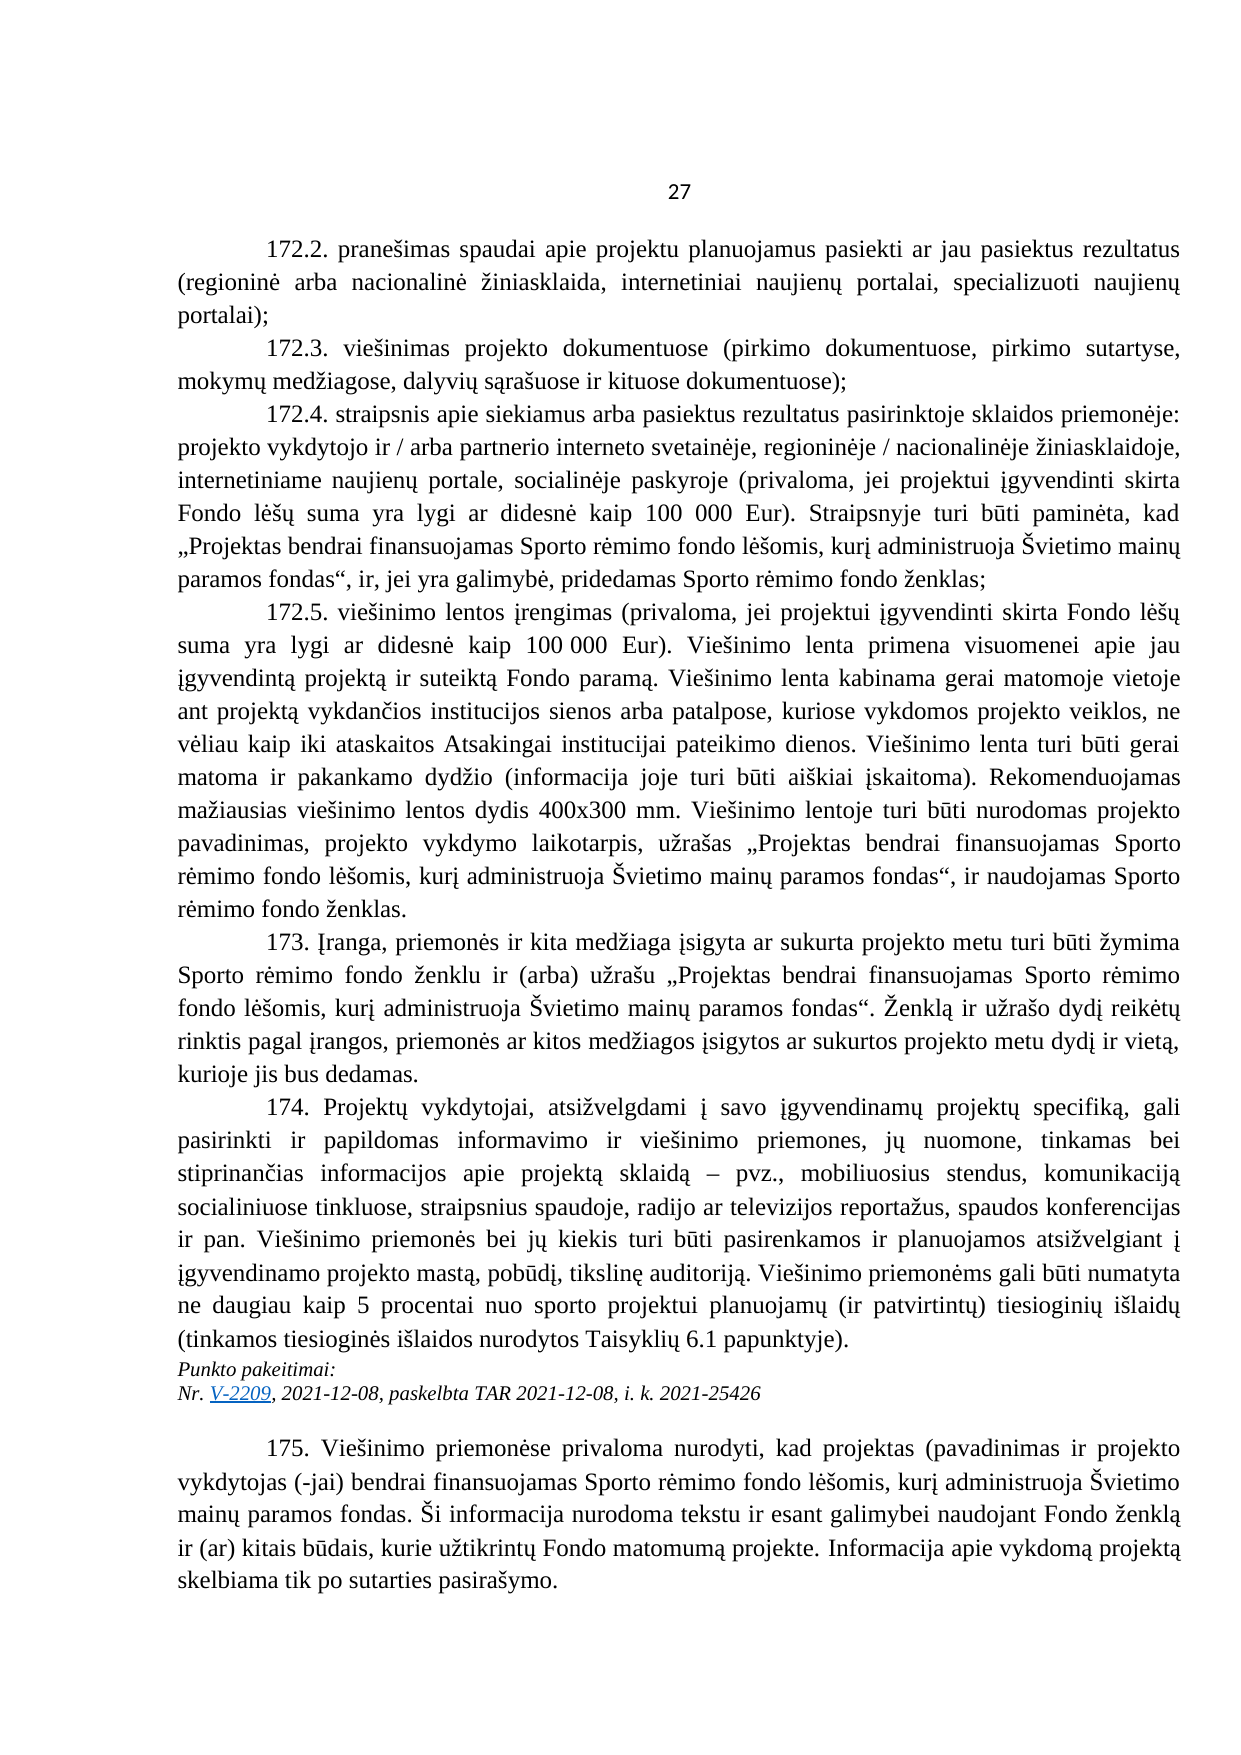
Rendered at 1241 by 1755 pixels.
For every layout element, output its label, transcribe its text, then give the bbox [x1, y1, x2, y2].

text Punkto pakeitimai: [177, 1357, 1181, 1381]
text Nr. V-2209, 2021-12-08, paskelbta TAR 2021-12-08, i. k. 2021-25426 [177, 1381, 1181, 1405]
text 172.5. viešinimo lentos įrengimas (privaloma, jei projektui įgyvendinti skirta Fondo lėšų suma yra lygi ar didesnė kaip 100 000 Eur). Viešinimo lenta primena visuomenei apie jau įgyvendintą projektą ir suteiktą Fondo paramą. Viešinimo lenta kabinama gerai matomoje vietoje ant projektą vykdančios institucijos sienos arba patalpose, kuriose vykdomos projekto veiklos, ne vėliau kaip iki ataskaitos Atsakingai institucijai pateikimo dienos. Viešinimo lenta turi būti gerai matoma ir pakankamo dydžio (informacija joje turi būti aiškiai įskaitoma). Rekomenduojamas mažiausias viešinimo lentos dydis 400x300 mm. Viešinimo lentoje turi būti nurodomas projekto pavadinimas, projekto vykdymo laikotarpis, užrašas „Projektas bendrai finansuojamas Sporto rėmimo fondo lėšomis, kurį administruoja Švietimo mainų paramos fondas“, ir naudojamas Sporto rėmimo fondo ženklas. [177, 597, 1181, 923]
text 172.3. viešinimas projekto dokumentuose (pirkimo dokumentuose, pirkimo sutartyse, mokymų medžiagose, dalyvių sąrašuose ir kituose dokumentuose); [177, 333, 1181, 395]
text 175. Viešinimo priemonėse privaloma nurodyti, kad projektas (pavadinimas ir projekto vykdytojas (-jai) bendrai finansuojamas Sporto rėmimo fondo lėšomis, kurį administruoja Švietimo mainų paramos fondas. Ši informacija nurodoma tekstu ir esant galimybei naudojant Fondo ženklą ir (ar) kitais būdais, kurie užtikrintų Fondo matomumą projekte. Informacija apie vykdomą projektą skelbiama tik po sutarties pasirašymo. [177, 1433, 1181, 1594]
text 173. Įranga, priemonės ir kita medžiaga įsigyta ar sukurta projekto metu turi būti žymima Sporto rėmimo fondo ženklu ir (arba) užrašu „Projektas bendrai finansuojamas Sporto rėmimo fondo lėšomis, kurį administruoja Švietimo mainų paramos fondas“. Ženklą ir užrašo dydį reikėtų rinktis pagal įrangos, priemonės ar kitos medžiagos įsigytos ar sukurtos projekto metu dydį ir vietą, kurioje jis bus dedamas. [177, 927, 1181, 1088]
text 172.4. straipsnis apie siekiamus arba pasiektus rezultatus pasirinktoje sklaidos priemonėje: projekto vykdytojo ir / arba partnerio interneto svetainėje, regioninėje / nacionalinėje žiniasklaidoje, internetiniame naujienų portale, socialinėje paskyroje (privaloma, jei projektui įgyvendinti skirta Fondo lėšų suma yra lygi ar didesnė kaip 100 000 Eur). Straipsnyje turi būti paminėta, kad „Projektas bendrai finansuojamas Sporto rėmimo fondo lėšomis, kurį administruoja Švietimo mainų paramos fondas“, ir, jei yra galimybė, pridedamas Sporto rėmimo fondo ženklas; [177, 399, 1181, 593]
text 172.2. pranešimas spaudai apie projektu planuojamus pasiekti ar jau pasiektus rezultatus (regioninė arba nacionalinė žiniasklaida, internetiniai naujienų portalai, specializuoti naujienų portalai); [177, 234, 1181, 329]
text 174. Projektų vykdytojai, atsižvelgdami į savo įgyvendinamų projektų specifiką, gali pasirinkti ir papildomas informavimo ir viešinimo priemones, jų nuomone, tinkamas bei stiprinančias informacijos apie projektą sklaidą – pvz., mobiliuosius stendus, komunikaciją socialiniuose tinkluose, straipsnius spaudoje, radijo ar televizijos reportažus, spaudos konferencijas ir pan. Viešinimo priemonės bei jų kiekis turi būti pasirenkamos ir planuojamos atsižvelgiant į įgyvendinamo projekto mastą, pobūdį, tikslinę auditoriją. Viešinimo priemonėms gali būti numatyta ne daugiau kaip 5 procentai nuo sporto projektui planuojamų (ir patvirtintų) tiesioginių išlaidų (tinkamos tiesioginės išlaidos nurodytos Taisyklių 6.1 papunktyje). [177, 1092, 1181, 1352]
